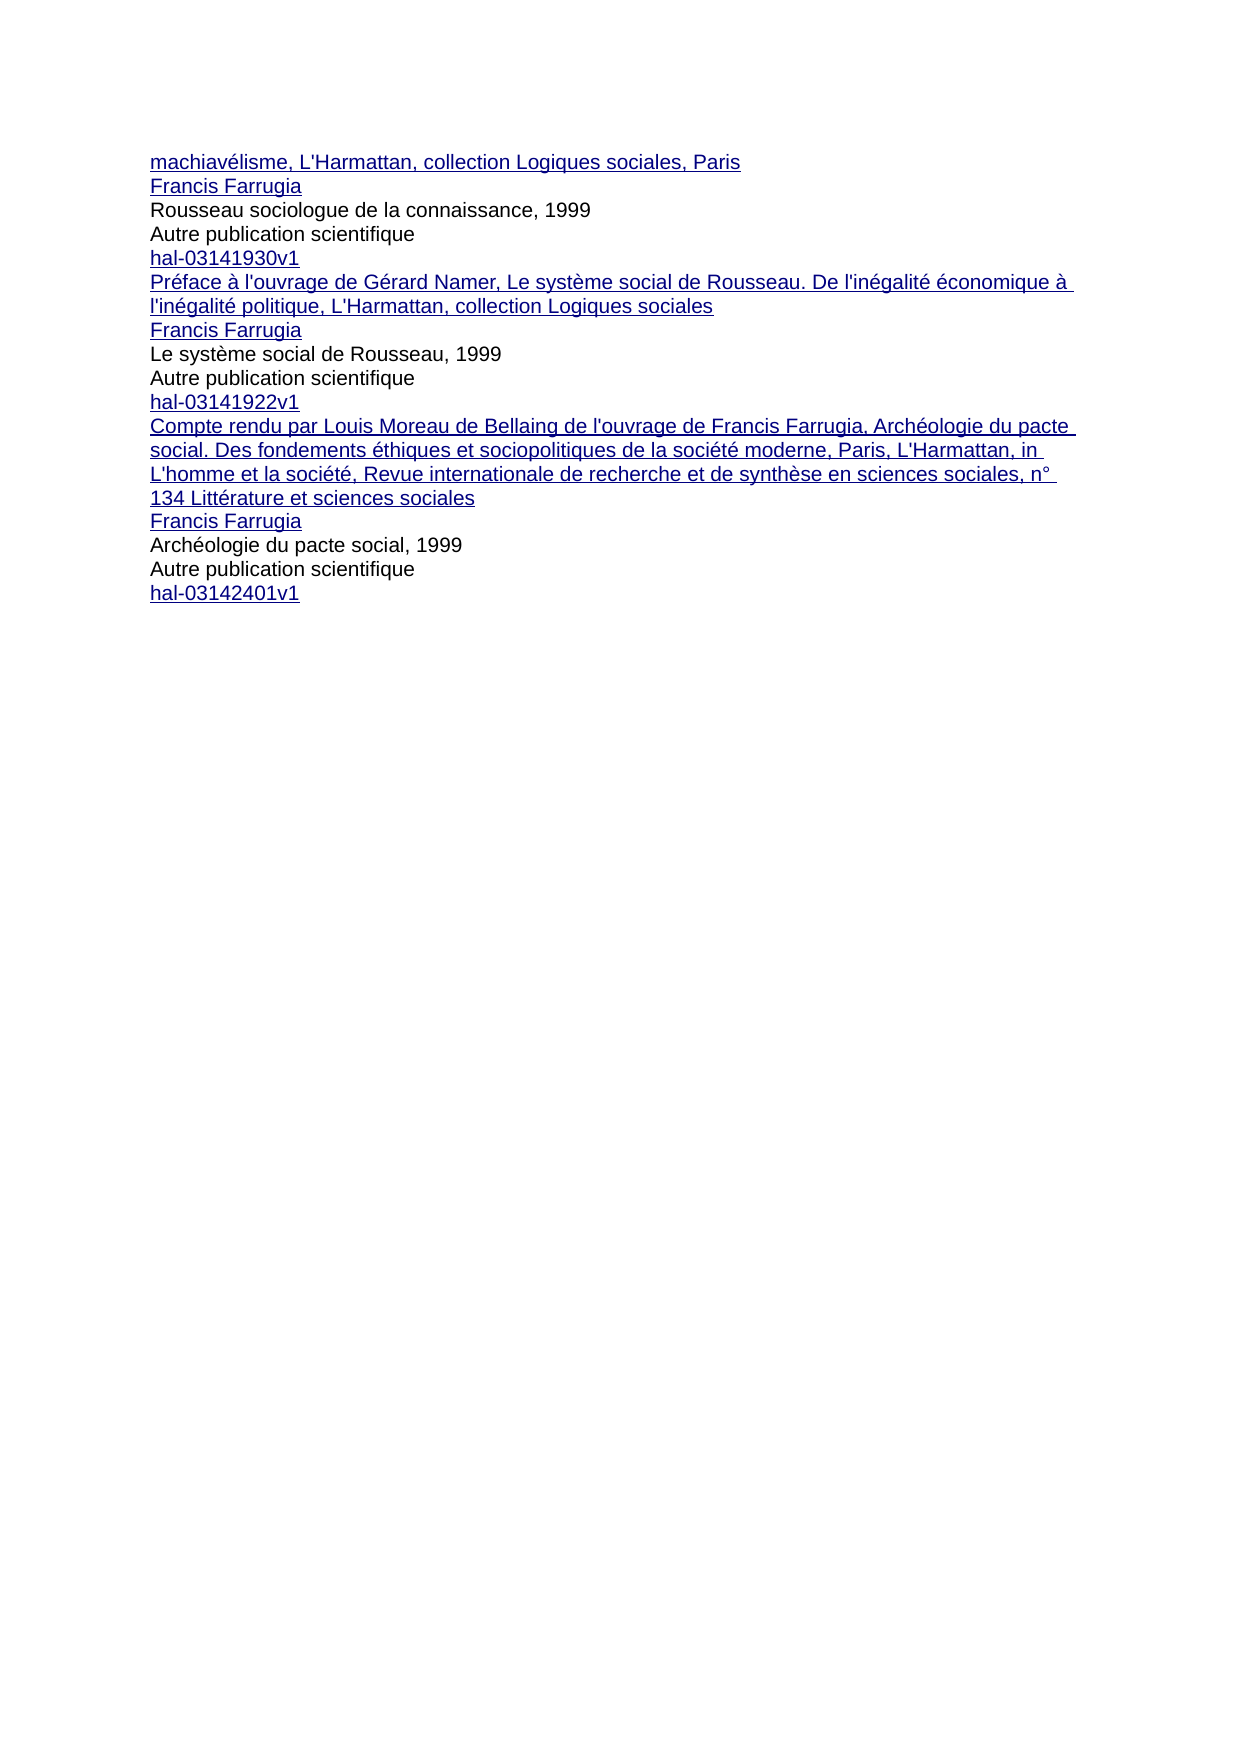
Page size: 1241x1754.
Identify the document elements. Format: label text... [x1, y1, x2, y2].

table_cell Préface à l'ouvrage de Gérard Namer, Le système social de Rousseau. De l'inégalité économique à l'inégalité politique, L'Harmattan, collection Logiques sociales Francis Farrugia Le système social de Rousseau, 1999 Autre publication scientifique hal-03141922v1 [150, 270, 1090, 413]
table_cell Préface à l'ouvrage de Gérard Namer, Rousseau sociologue de la connaissance. De la créativité au machiavélisme, L'Harmattan, collection Logiques sociales, Paris Francis Farrugia Rousseau sociologue de la connaissance, 1999 Autre publication scientifique hal-03141930v1 [150, 150, 1090, 270]
table_cell Compte rendu par Louis Moreau de Bellaing de l'ouvrage de Francis Farrugia, Archéologie du pacte social. Des fondements éthiques et sociopolitiques de la société moderne, Paris, L'Harmattan, in L'homme et la société, Revue internationale de recherche et de synthèse en sciences sociales, n° 134 Littérature et sciences sociales Francis Farrugia Archéologie du pacte social, 1999 Autre publication scientifique hal-03142401v1 [150, 414, 1090, 605]
